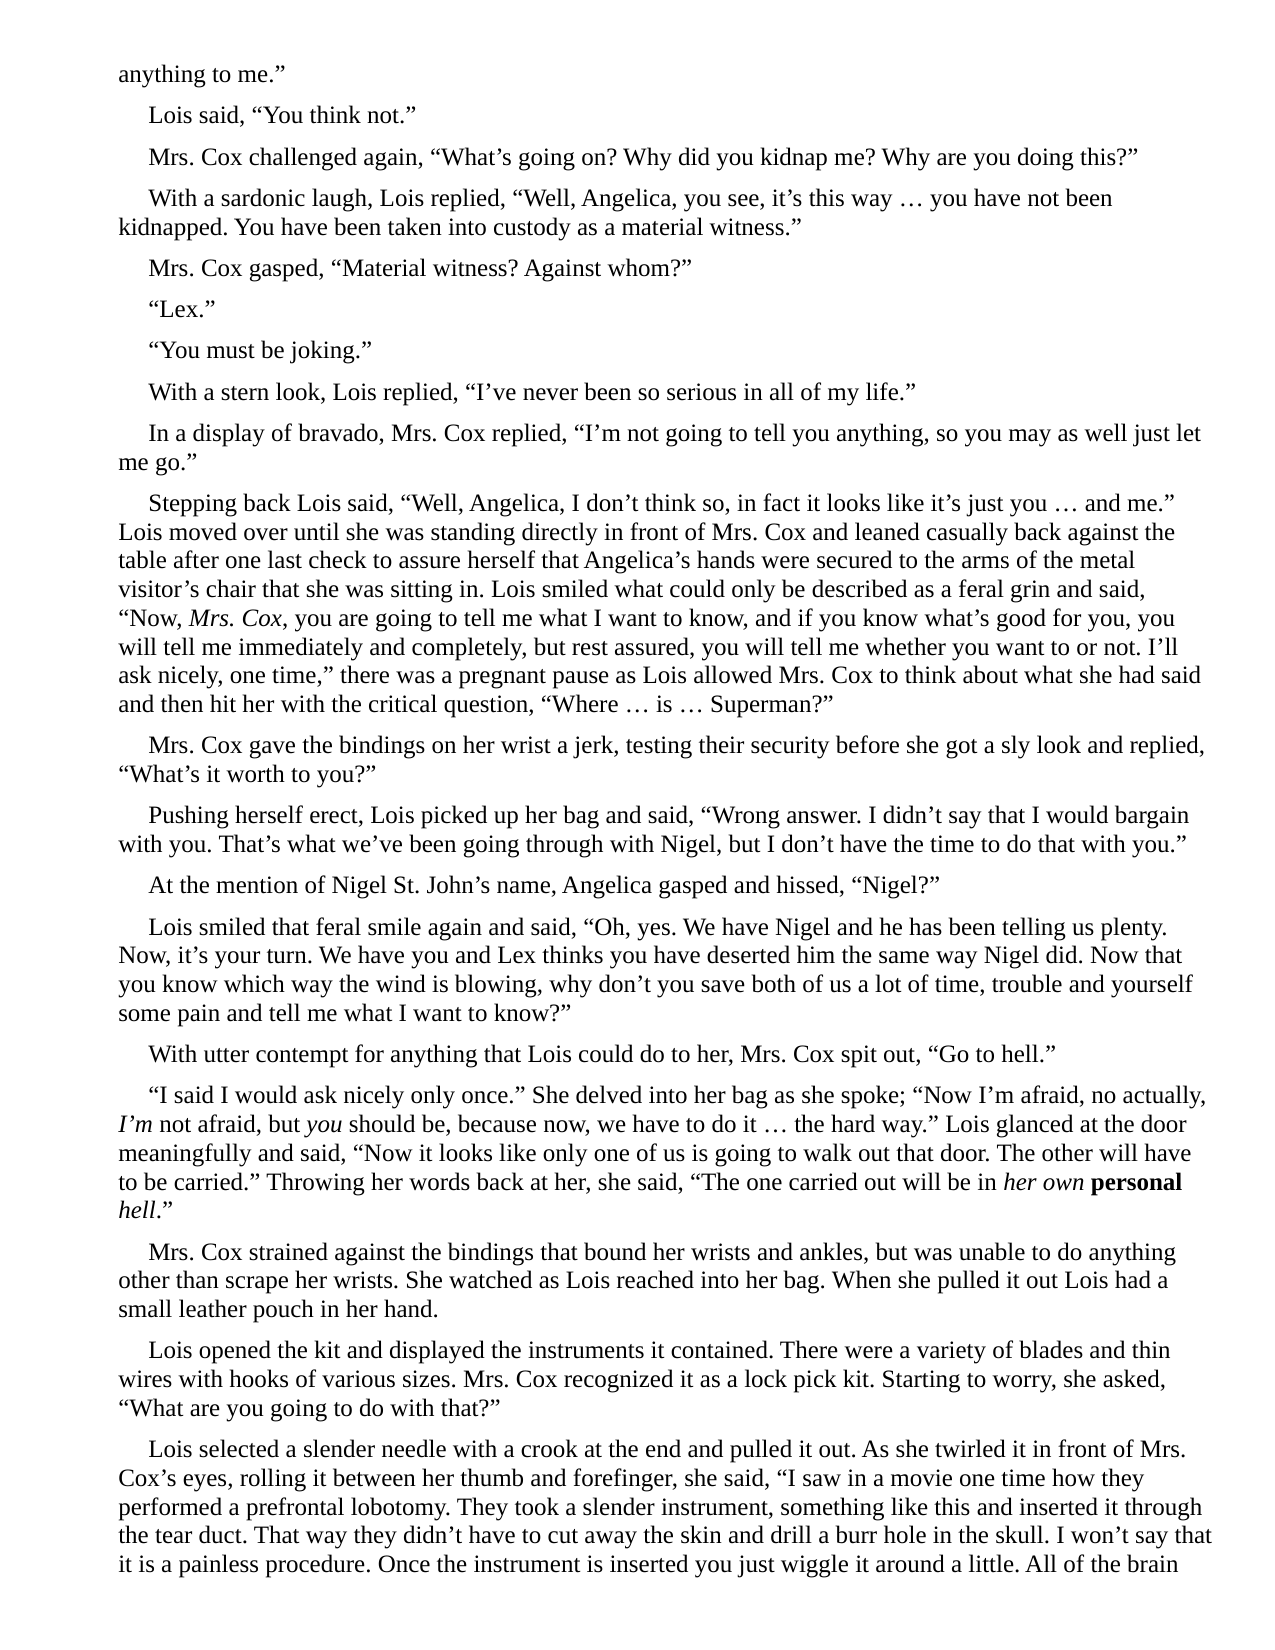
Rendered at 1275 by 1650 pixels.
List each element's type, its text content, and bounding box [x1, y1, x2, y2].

text Mrs. Cox challenged again, “What’s going on? Why did you kidnap me? Why are you doing this?” [118, 142, 1216, 170]
text Lois selected a slender needle with a crook at the end and pulled it out. As she twirled it in front of Mrs. Cox’s eyes, rolling it between her thumb and forefinger, she said, “I saw in a movie one time how they performed a prefrontal lobotomy. They took a slender instrument, something like this and inserted it through the tear duct. That way they didn’t have to cut away the skin and drill a burr hole in the skull. I won’t say that it is a painless procedure. Once the instrument is inserted you just wiggle it around a little. All of the brain [118, 1434, 1216, 1578]
text With utter contempt for anything that Lois could do to her, Mrs. Cox spit out, “Go to hell.” [118, 1039, 1216, 1068]
text anything to me.” [118, 59, 1216, 88]
text Stepping back Lois said, “Well, Angelica, I don’t think so, in fact it looks like it’s just you … and me.” Lois moved over until she was standing directly in front of Mrs. Cox and leaned casually back against the table after one last check to assure herself that Angelica’s hands were secured to the arms of the metal visitor’s chair that she was sitting in. Lois smiled what could only be described as a feral grin and said, “Now, Mrs. Cox, you are going to tell me what I want to know, and if you know what’s good for you, you will tell me immediately and completely, but rest assured, you will tell me whether you want to or not. I’ll ask nicely, one time,” there was a pregnant pause as Lois allowed Mrs. Cox to think about what she had said and then hit her with the critical question, “Where … is … Superman?” [118, 488, 1216, 718]
text In a display of bravado, Mrs. Cox replied, “I’m not going to tell you anything, so you may as well just let me go.” [118, 418, 1216, 475]
text Mrs. Cox strained against the bindings that bound her wrists and ankles, but was unable to do anything other than scrape her wrists. She watched as Lois reached into her bag. When she pulled it out Lois had a small leather pouch in her hand. [118, 1237, 1216, 1323]
text Lois opened the kit and displayed the instruments it contained. There were a variety of blades and thin wires with hooks of various sizes. Mrs. Cox recognized it as a lock pick kit. Starting to worry, she asked, “What are you going to do with that?” [118, 1335, 1216, 1422]
text “I said I would ask nicely only once.” She delved into her bag as she spoke; “Now I’m afraid, no actually, I’m not afraid, but you should be, because now, we have to do it … the hard way.” Lois glanced at the door meaningfully and said, “Now it looks like only one of us is going to walk out that door. The other will have to be carried.” Throwing her words back at her, she said, “The one carried out will be in her own personal hell.” [118, 1080, 1216, 1224]
text Mrs. Cox gave the bindings on her wrist a jerk, testing their security before she got a sly look and replied, “What’s it worth to you?” [118, 730, 1216, 788]
text Mrs. Cox gasped, “Material witness? Against whom?” [118, 253, 1216, 282]
text Pushing herself erect, Lois picked up her bag and said, “Wrong answer. I didn’t say that I would bargain with you. That’s what we’ve been going through with Nigel, but I don’t have the time to do that with you.” [118, 800, 1216, 858]
text Lois said, “You think not.” [118, 100, 1216, 129]
text “Lex.” [118, 294, 1216, 323]
text At the mention of Nigel St. John’s name, Angelica gasped and hissed, “Nigel?” [118, 870, 1216, 899]
text With a sardonic laugh, Lois replied, “Well, Angelica, you see, it’s this way … you have not been kidnapped. You have been taken into custody as a material witness.” [118, 183, 1216, 240]
text “You must be joking.” [118, 335, 1216, 364]
text Lois smiled that feral smile again and said, “Oh, yes. We have Nigel and he has been telling us plenty. Now, it’s your turn. We have you and Lex thinks you have deserted him the same way Nigel did. Now that you know which way the wind is blowing, why don’t you save both of us a lot of time, trouble and yourself some pain and tell me what I want to know?” [118, 912, 1216, 1027]
text With a stern look, Lois replied, “I’ve never been so serious in all of my life.” [118, 377, 1216, 405]
